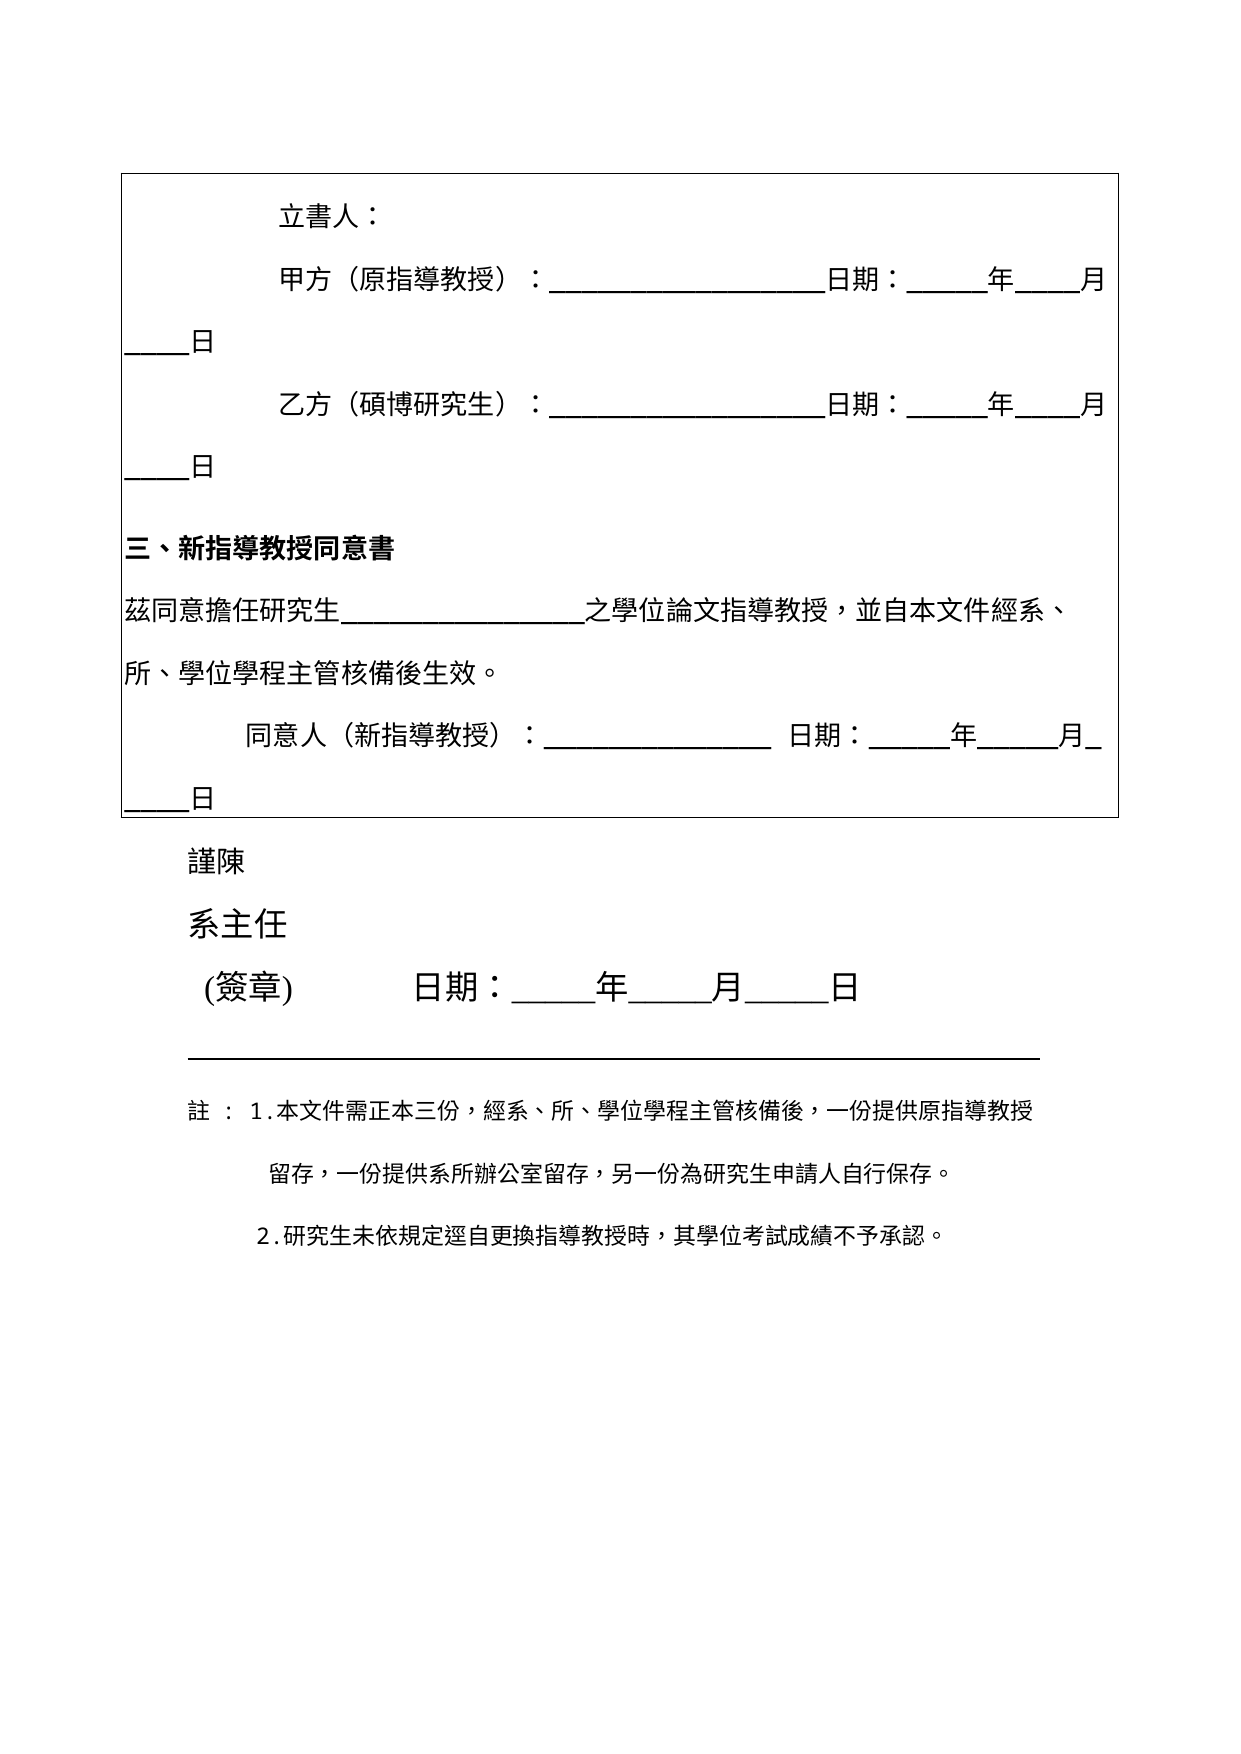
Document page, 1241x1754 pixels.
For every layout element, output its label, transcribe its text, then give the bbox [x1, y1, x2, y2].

table_cell 立書人： 甲方（原指導教授）：_________________日期：_____年____月____日 乙方（碩博研究生）：_________________日期：_____年____月____日 三、新指導教授同意書 茲同意擔任研究生_______________之學位論文指導教授，並自本文件經系、所、學位學程主管核備後生效。 同意人（新指導教授）：______________ 日期：_____年_____月_____日 [122, 174, 1118, 817]
text 謹陳 [187, 818, 1034, 881]
text 系主任 [187, 881, 1053, 943]
text 2.研究生未依規定逕自更換指導教授時，其學位考試成績不予承認。 [187, 1193, 1053, 1256]
text 註 : 1.本文件需正本三份，經系、所、學位學程主管核備後，一份提供原指導教授留存，一份提供系所辦公室留存，另一份為研究生申請人自行保存。 [187, 1068, 1053, 1193]
text (簽章) 日期：_____年_____月_____日 [187, 943, 1053, 1006]
